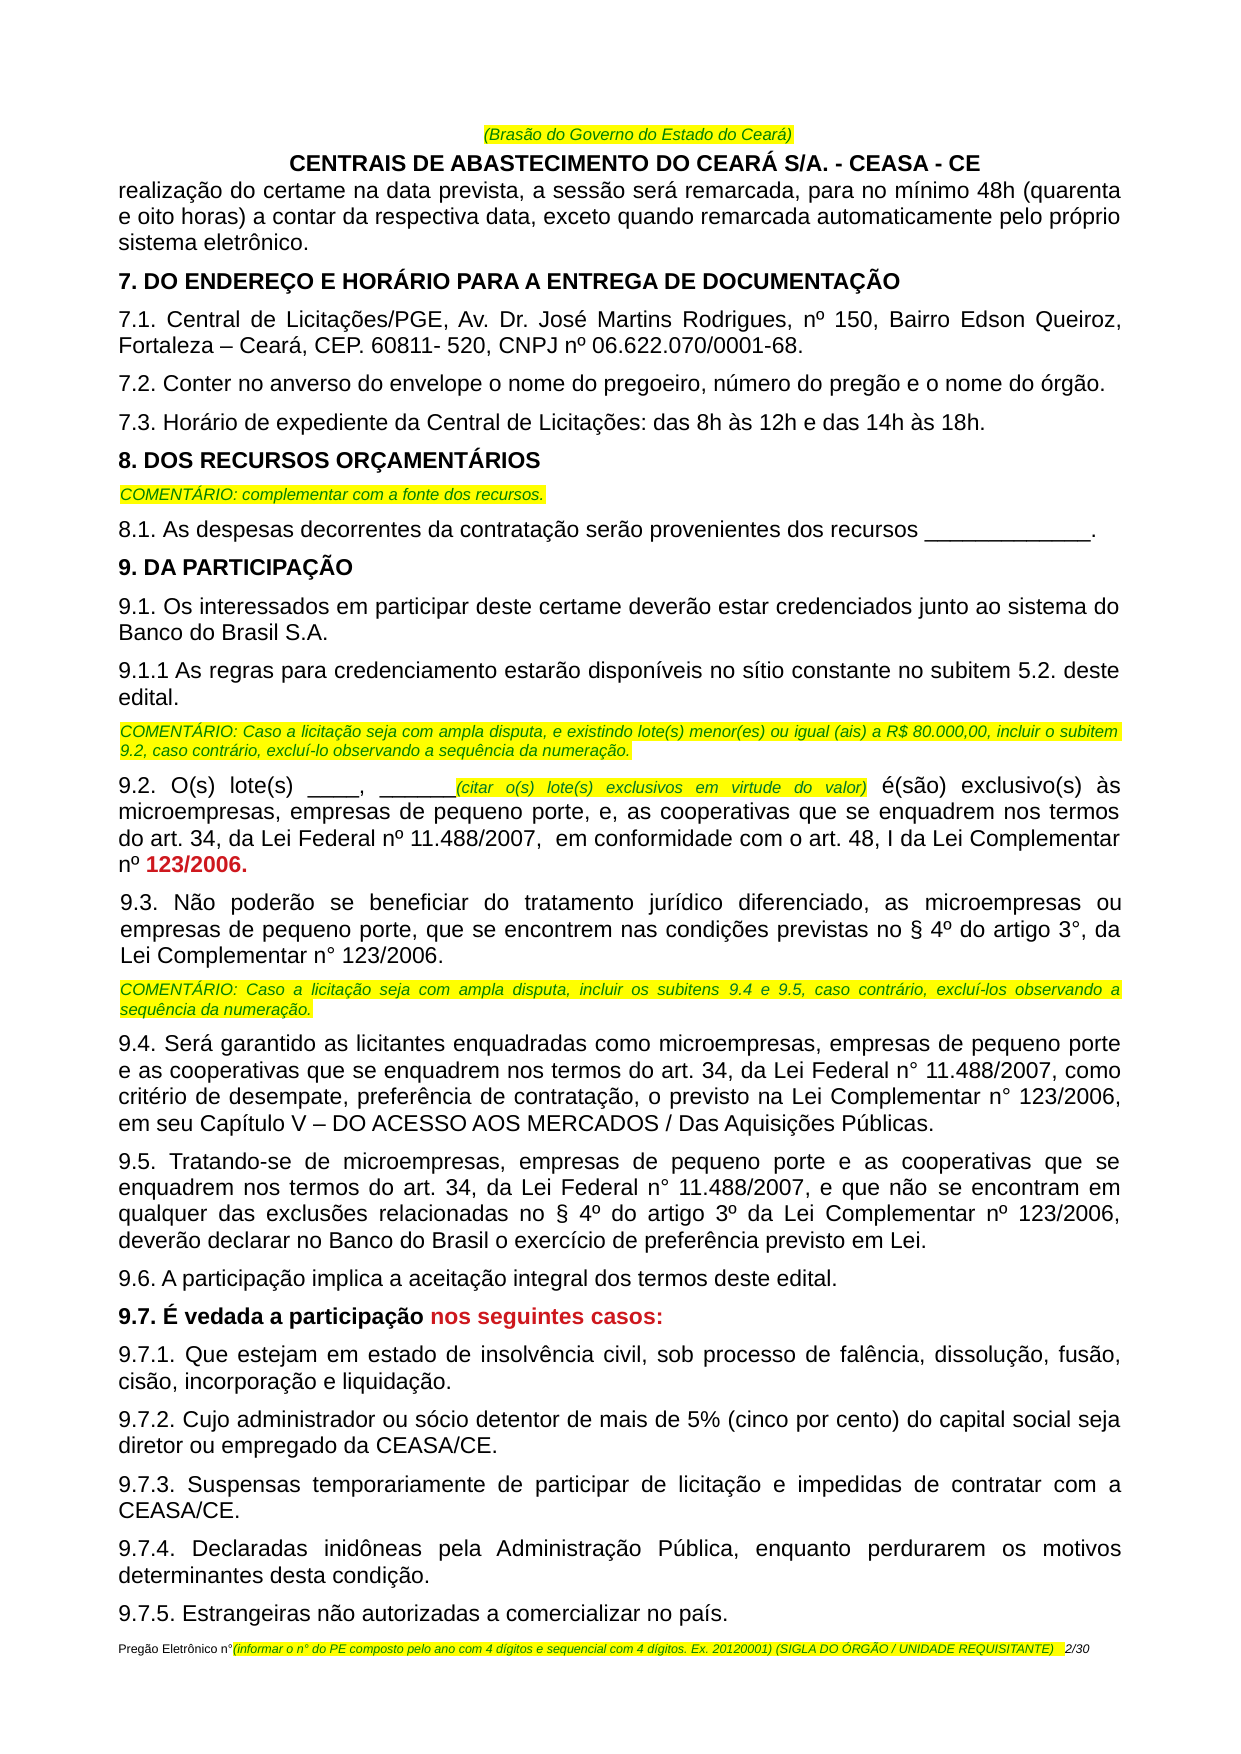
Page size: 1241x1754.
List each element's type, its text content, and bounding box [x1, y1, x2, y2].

text 9.4. Será garantido as licitantes enquadradas como microempresas, empresas de pequeno porte e as cooperativas que se enquadrem nos termos do art. 34, da Lei Federal n° 11.488/2007, como critério de desempate, preferência de contratação, o previsto na Lei Complementar n° 123/2006, em seu Capítulo V – DO ACESSO AOS MERCADOS / Das Aquisições Públicas. [118, 1030, 1122, 1136]
text 9.7.2. Cujo administrador ou sócio detentor de mais de 5% (cinco por cento) do capital social seja diretor ou empregado da CEASA/CE. [118, 1406, 1122, 1459]
text 7.3. Horário de expediente da Central de Licitações: das 8h às 12h e das 14h às 18h. [118, 409, 1122, 435]
text 9.7. É vedada a participação nos seguintes casos: [118, 1303, 1122, 1329]
text 8. DOS RECURSOS ORÇAMENTÁRIOS [118, 447, 1122, 473]
text 9.1. Os interessados em participar deste certame deverão estar credenciados junto ao sistema do Banco do Brasil S.A. [118, 593, 1121, 645]
text 9.7.4. Declaradas inidôneas pela Administração Pública, enquanto perdurarem os motivos determinantes desta condição. [118, 1535, 1122, 1588]
text 9.2. O(s) lote(s) ____, ______(citar o(s) lote(s) exclusivos em virtude do valor) é(são) exclusivo(s) às microempresas, empresas de pequeno porte, e, as cooperativas que se enquadrem nos termos do art. 34, da Lei Federal nº 11.488/2007, em conformidade com o art. 48, I da Lei Complementar nº 123/2006. [118, 772, 1121, 877]
text 9.7.5. Estrangeiras não autorizadas a comercializar no país. [118, 1600, 1122, 1626]
text 9.1.1 As regras para credenciamento estarão disponíveis no sítio constante no subitem 5.2. deste edital. [118, 657, 1121, 710]
text 9.3. Não poderão se beneficiar do tratamento jurídico diferenciado, as microempresas ou empresas de pequeno porte, que se encontrem nas condições previstas no § 4º do artigo 3°, da Lei Complementar n° 123/2006. [120, 889, 1122, 968]
text 9.7.3. Suspensas temporariamente de participar de licitação e impedidas de contratar com a CEASA/CE. [118, 1471, 1122, 1523]
text 9.6. A participação implica a aceitação integral dos termos deste edital. [118, 1265, 1121, 1291]
text 7. DO ENDEREÇO E HORÁRIO PARA A ENTREGA DE DOCUMENTAÇÃO [118, 268, 1122, 294]
text COMENTÁRIO: Caso a licitação seja com ampla disputa, e existindo lote(s) menor(es) ou igual (ais) a R$ 80.000,00, incluir o subitem 9.2, caso contrário, excluí-lo observando a sequência da numeração. [120, 722, 1122, 760]
text 7.2. Conter no anverso do envelope o nome do pregoeiro, número do pregão e o nome do órgão. [118, 370, 1122, 397]
text 9.7.1. Que estejam em estado de insolvência civil, sob processo de falência, dissolução, fusão, cisão, incorporação e liquidação. [118, 1341, 1122, 1394]
text 9.5. Tratando-se de microempresas, empresas de pequeno porte e as cooperativas que se enquadrem nos termos do art. 34, da Lei Federal n° 11.488/2007, e que não se encontram em qualquer das exclusões relacionadas no § 4º do artigo 3º da Lei Complementar nº 123/2006, deverão declarar no Banco do Brasil o exercício de preferência previsto em Lei. [118, 1148, 1121, 1253]
text 9. DA PARTICIPAÇÃO [118, 554, 1122, 581]
text realização do certame na data prevista, a sessão será remarcada, para no mínimo 48h (quarenta e oito horas) a contar da respectiva data, exceto quando remarcada automaticamente pelo próprio sistema eletrônico. [118, 177, 1122, 256]
text COMENTÁRIO: Caso a licitação seja com ampla disputa, incluir os subitens 9.4 e 9.5, caso contrário, excluí-los observando a sequência da numeração. [120, 980, 1122, 1018]
text 8.1. As despesas decorrentes da contratação serão provenientes dos recursos _____________. [118, 516, 1122, 542]
text COMENTÁRIO: complementar com a fonte dos recursos. [120, 485, 1122, 504]
text 7.1. Central de Licitações/PGE, Av. Dr. José Martins Rodrigues, nº 150, Bairro Edson Queiroz, Fortaleza – Ceará, CEP. 60811- 520, CNPJ nº 06.622.070/0001-68. [118, 306, 1122, 358]
